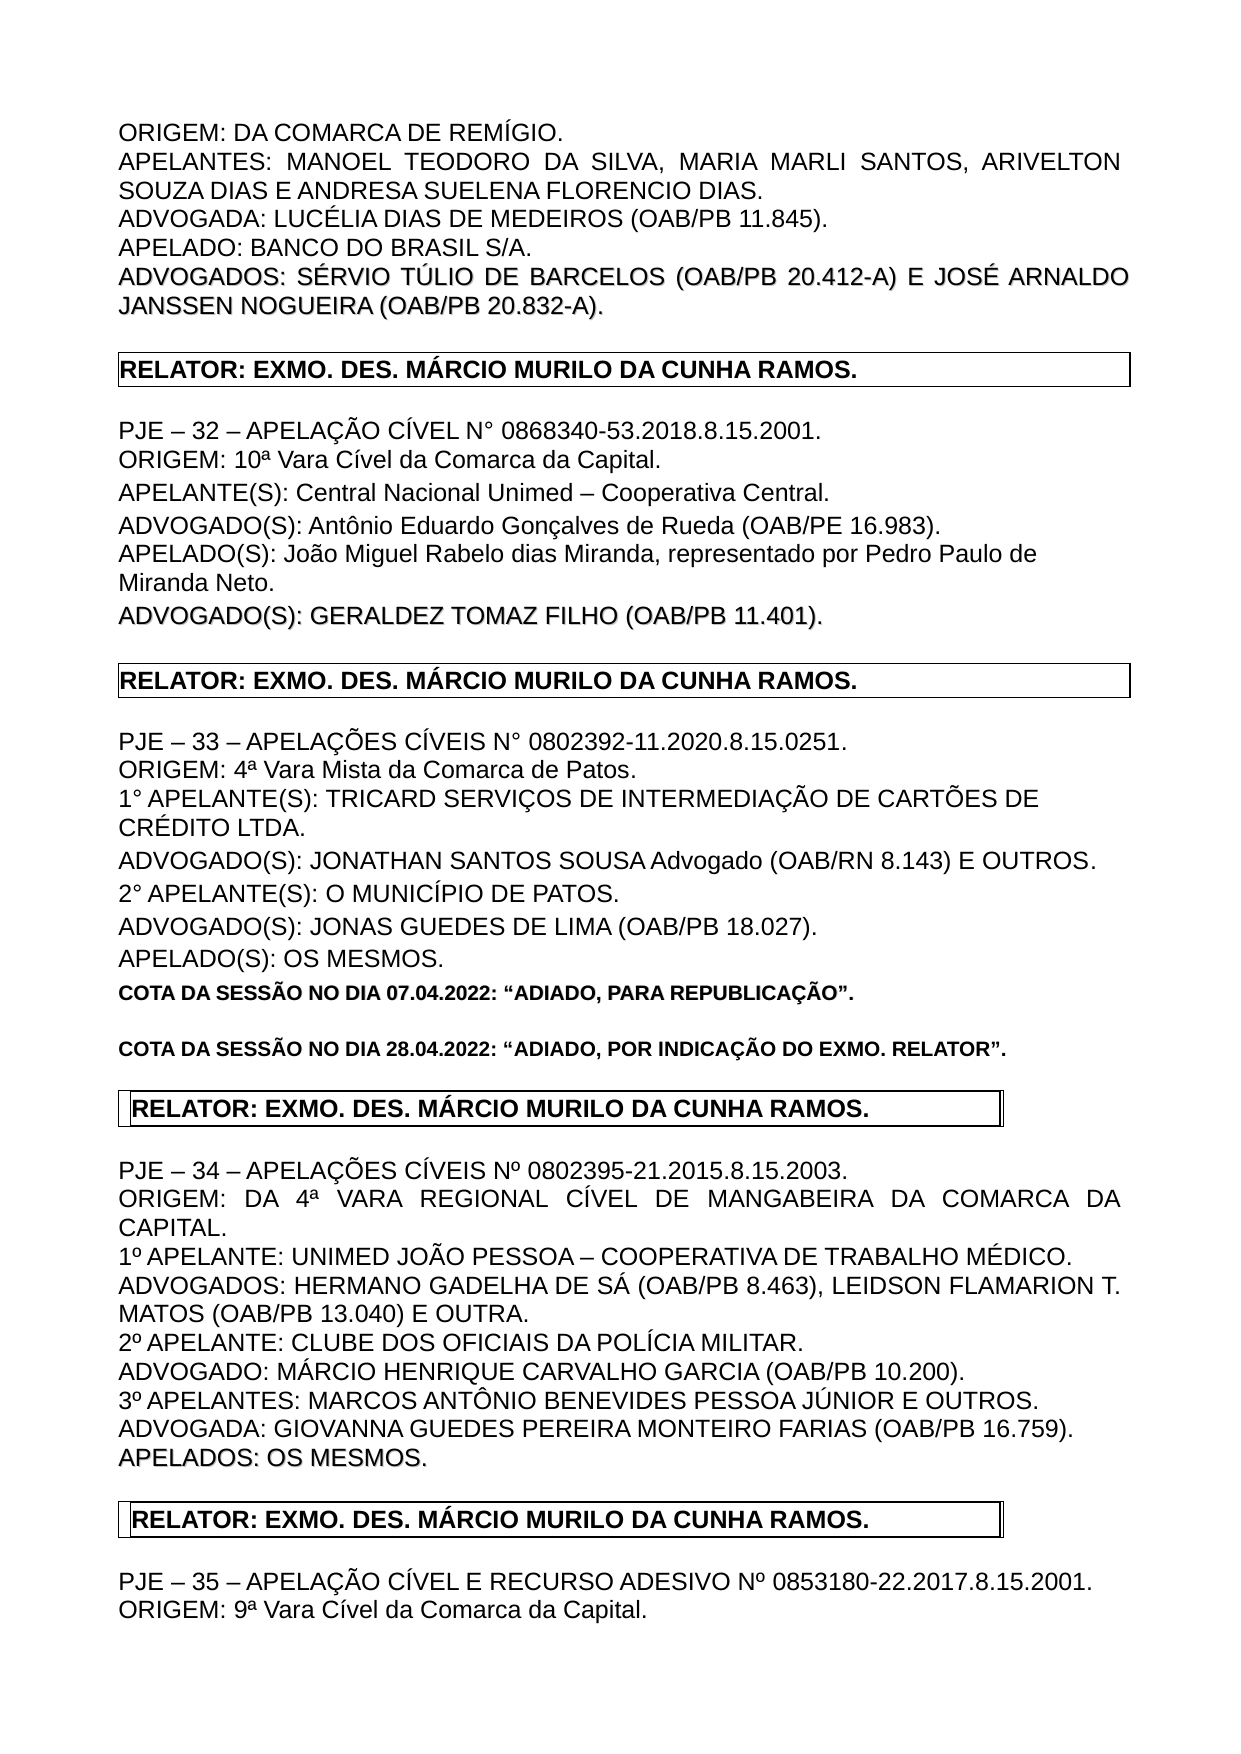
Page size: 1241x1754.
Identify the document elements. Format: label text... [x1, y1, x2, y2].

text ADVOGADOS: HERMANO GADELHA DE SÁ (OAB/PB 8.463), LEIDSON FLAMARION T. MATOS (OAB/PB 13.040) E OUTRA. [118, 1271, 1122, 1328]
text COTA DA SESSÃO NO DIA 07.04.2022: “ADIADO, PARA REPUBLICAÇÃO”. [118, 977, 1131, 1004]
text 1° APELANTE(S): TRICARD SERVIÇOS DE INTERMEDIAÇÃO DE CARTÕES DE CRÉDITO LTDA. [118, 784, 1122, 841]
table_header RELATOR: EXMO. DES. MÁRCIO MURILO DA CUNHA RAMOS. [131, 1503, 999, 1536]
text ADVOGADO(S): Antônio Eduardo Gonçalves de Rueda (OAB/PE 16.983). [118, 511, 1131, 539]
text ORIGEM: DA 4ª VARA REGIONAL CÍVEL DE MANGABEIRA DA COMARCA DA CAPITAL. [118, 1184, 1122, 1242]
text PJE – 33 – APELAÇÕES CÍVEIS N° 0802392-11.2020.8.15.0251. [118, 726, 1122, 755]
table_header RELATOR: EXMO. DES. MÁRCIO MURILO DA CUNHA RAMOS. [131, 1092, 999, 1125]
text APELADOS: OS MESMOS. [118, 1443, 1131, 1472]
text ORIGEM: DA COMARCA DE REMÍGIO. [118, 118, 1122, 147]
text ADVOGADOS: SÉRVIO TÚLIO DE BARCELOS (OAB/PB 20.412-A) E JOSÉ ARNALDO JANSSEN NOGUEIRA (OAB/PB 20.832-A). [118, 262, 1131, 319]
text 3º APELANTES: MARCOS ANTÔNIO BENEVIDES PESSOA JÚNIOR E OUTROS. [118, 1386, 1122, 1414]
text ADVOGADO: MÁRCIO HENRIQUE CARVALHO GARCIA (OAB/PB 10.200). [118, 1357, 1122, 1386]
text ADVOGADA: GIOVANNA GUEDES PEREIRA MONTEIRO FARIAS (OAB/PB 16.759). [118, 1414, 1122, 1443]
text COTA DA SESSÃO NO DIA 28.04.2022: “ADIADO, POR INDICAÇÃO DO EXMO. RELATOR”. [118, 1037, 1122, 1061]
text 2º APELANTE: CLUBE DOS OFICIAIS DA POLÍCIA MILITAR. [118, 1328, 1122, 1357]
text RELATOR: EXMO. DES. MÁRCIO MURILO DA CUNHA RAMOS. [119, 664, 1129, 697]
text PJE – 34 – APELAÇÕES CÍVEIS Nº 0802395-21.2015.8.15.2003. [118, 1156, 1122, 1184]
text APELADO: BANCO DO BRASIL S/A. [118, 233, 1122, 262]
text APELANTES: MANOEL TEODORO DA SILVA, MARIA MARLI SANTOS, ARIVELTON SOUZA DIAS E ANDRESA SUELENA FLORENCIO DIAS. [118, 147, 1122, 204]
text APELADO(S): OS MESMOS. [118, 944, 1131, 973]
text 2° APELANTE(S): O MUNICÍPIO DE PATOS. [118, 878, 1131, 907]
text ADVOGADO(S): JONAS GUEDES DE LIMA (OAB/PB 18.027). [118, 911, 1131, 940]
text 1º APELANTE: UNIMED JOÃO PESSOA – COOPERATIVA DE TRABALHO MÉDICO. [118, 1242, 1122, 1271]
text APELADO(S): João Miguel Rabelo dias Miranda, representado por Pedro Paulo de Miranda Neto. [118, 539, 1122, 597]
text RELATOR: EXMO. DES. MÁRCIO MURILO DA CUNHA RAMOS. [119, 353, 1129, 386]
text ORIGEM: 9ª Vara Cível da Comarca da Capital. [118, 1595, 1122, 1624]
text PJE – 35 – APELAÇÃO CÍVEL E RECURSO ADESIVO Nº 0853180-22.2017.8.15.2001. [118, 1567, 1122, 1595]
text ADVOGADA: LUCÉLIA DIAS DE MEDEIROS (OAB/PB 11.845). [118, 204, 1122, 233]
text APELANTE(S): Central Nacional Unimed – Cooperativa Central. [118, 478, 1131, 506]
text ORIGEM: 10ª Vara Cível da Comarca da Capital. [118, 445, 1122, 473]
text PJE – 32 – APELAÇÃO CÍVEL N° 0868340-53.2018.8.15.2001. [118, 416, 1122, 445]
text ORIGEM: 4ª Vara Mista da Comarca de Patos. [118, 755, 1122, 784]
text ADVOGADO(S): GERALDEZ TOMAZ FILHO (OAB/PB 11.401). [118, 601, 1131, 630]
text ADVOGADO(S): JONATHAN SANTOS SOUSA Advogado (OAB/RN 8.143) E OUTROS. [118, 846, 1131, 874]
